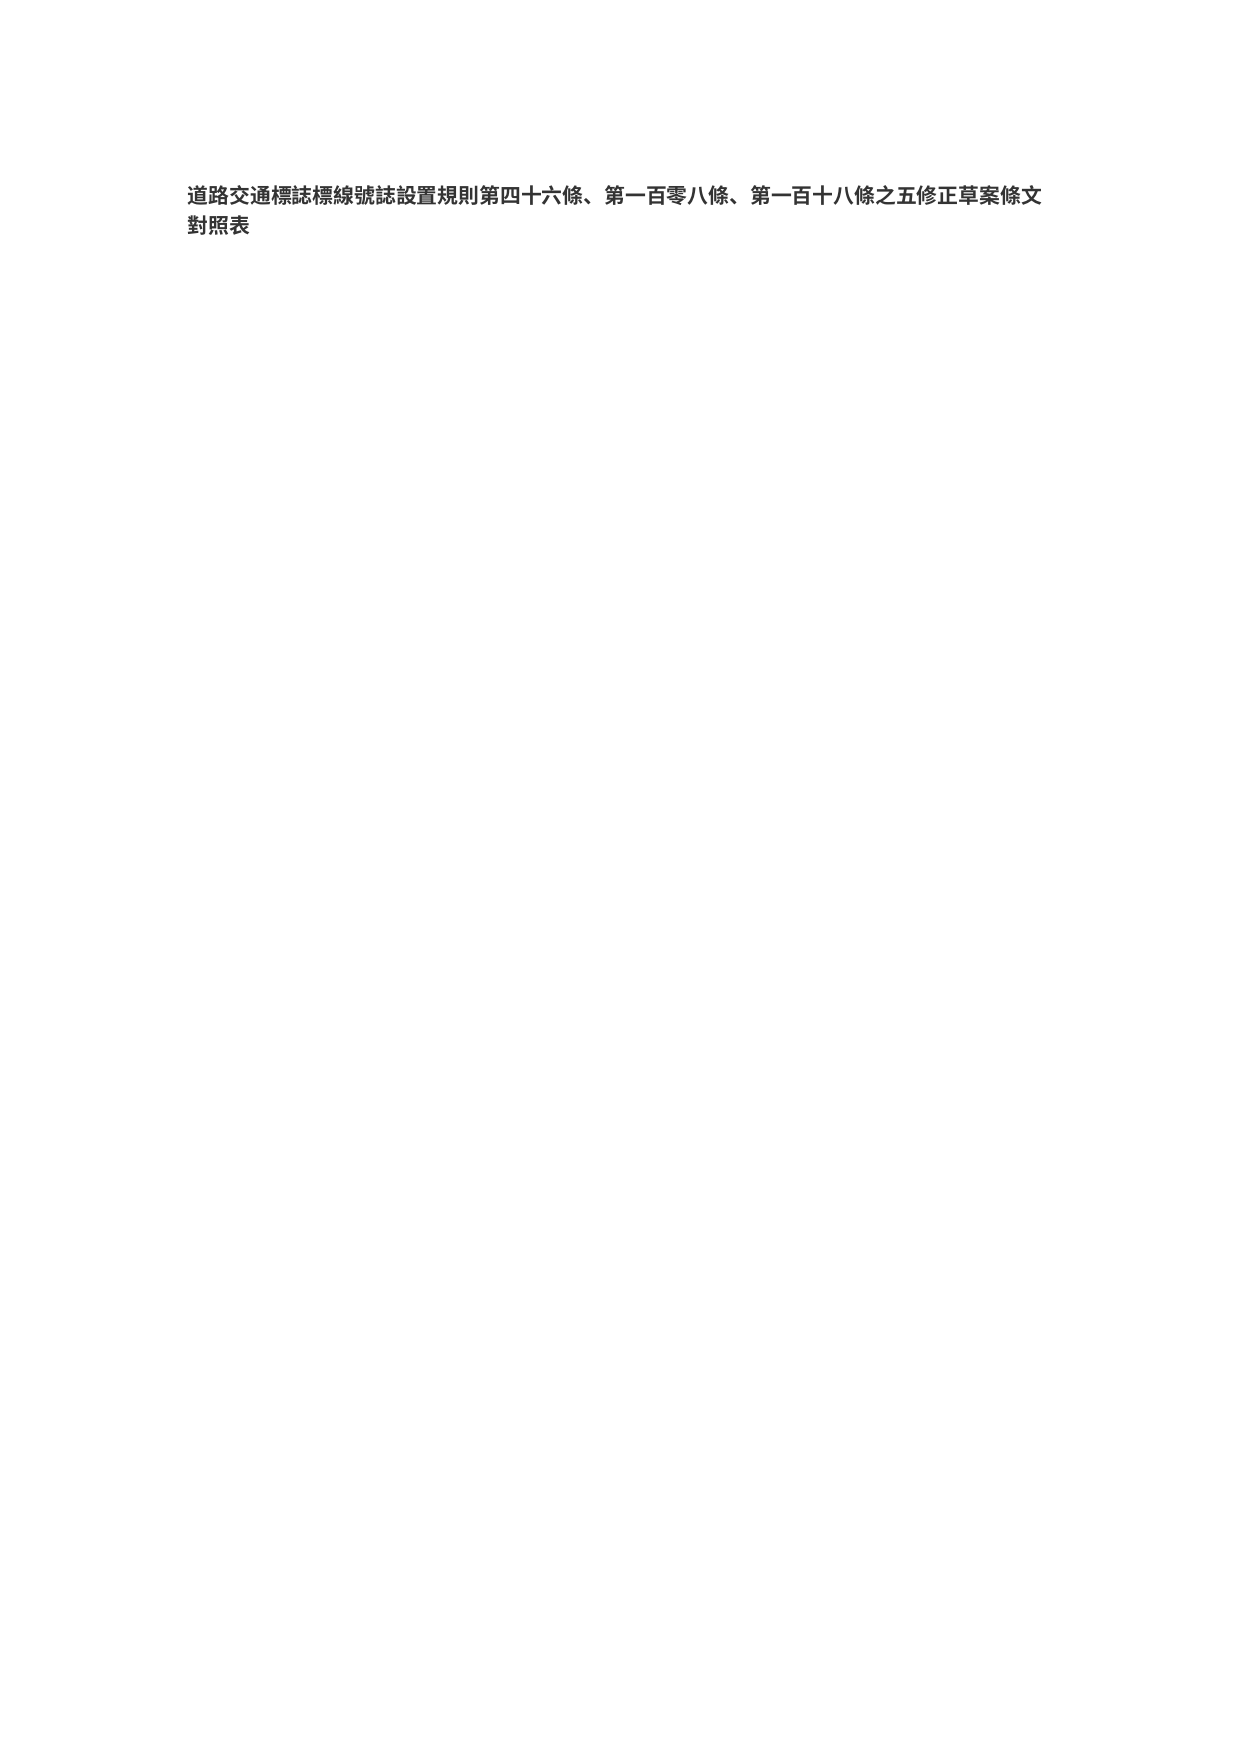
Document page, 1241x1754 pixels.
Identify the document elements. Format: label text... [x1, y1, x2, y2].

text 道路交通標誌標線號誌設置規則第四十六條、第一百零八條、第一百十八條之五修正草案條文對照表 [187, 179, 1053, 239]
